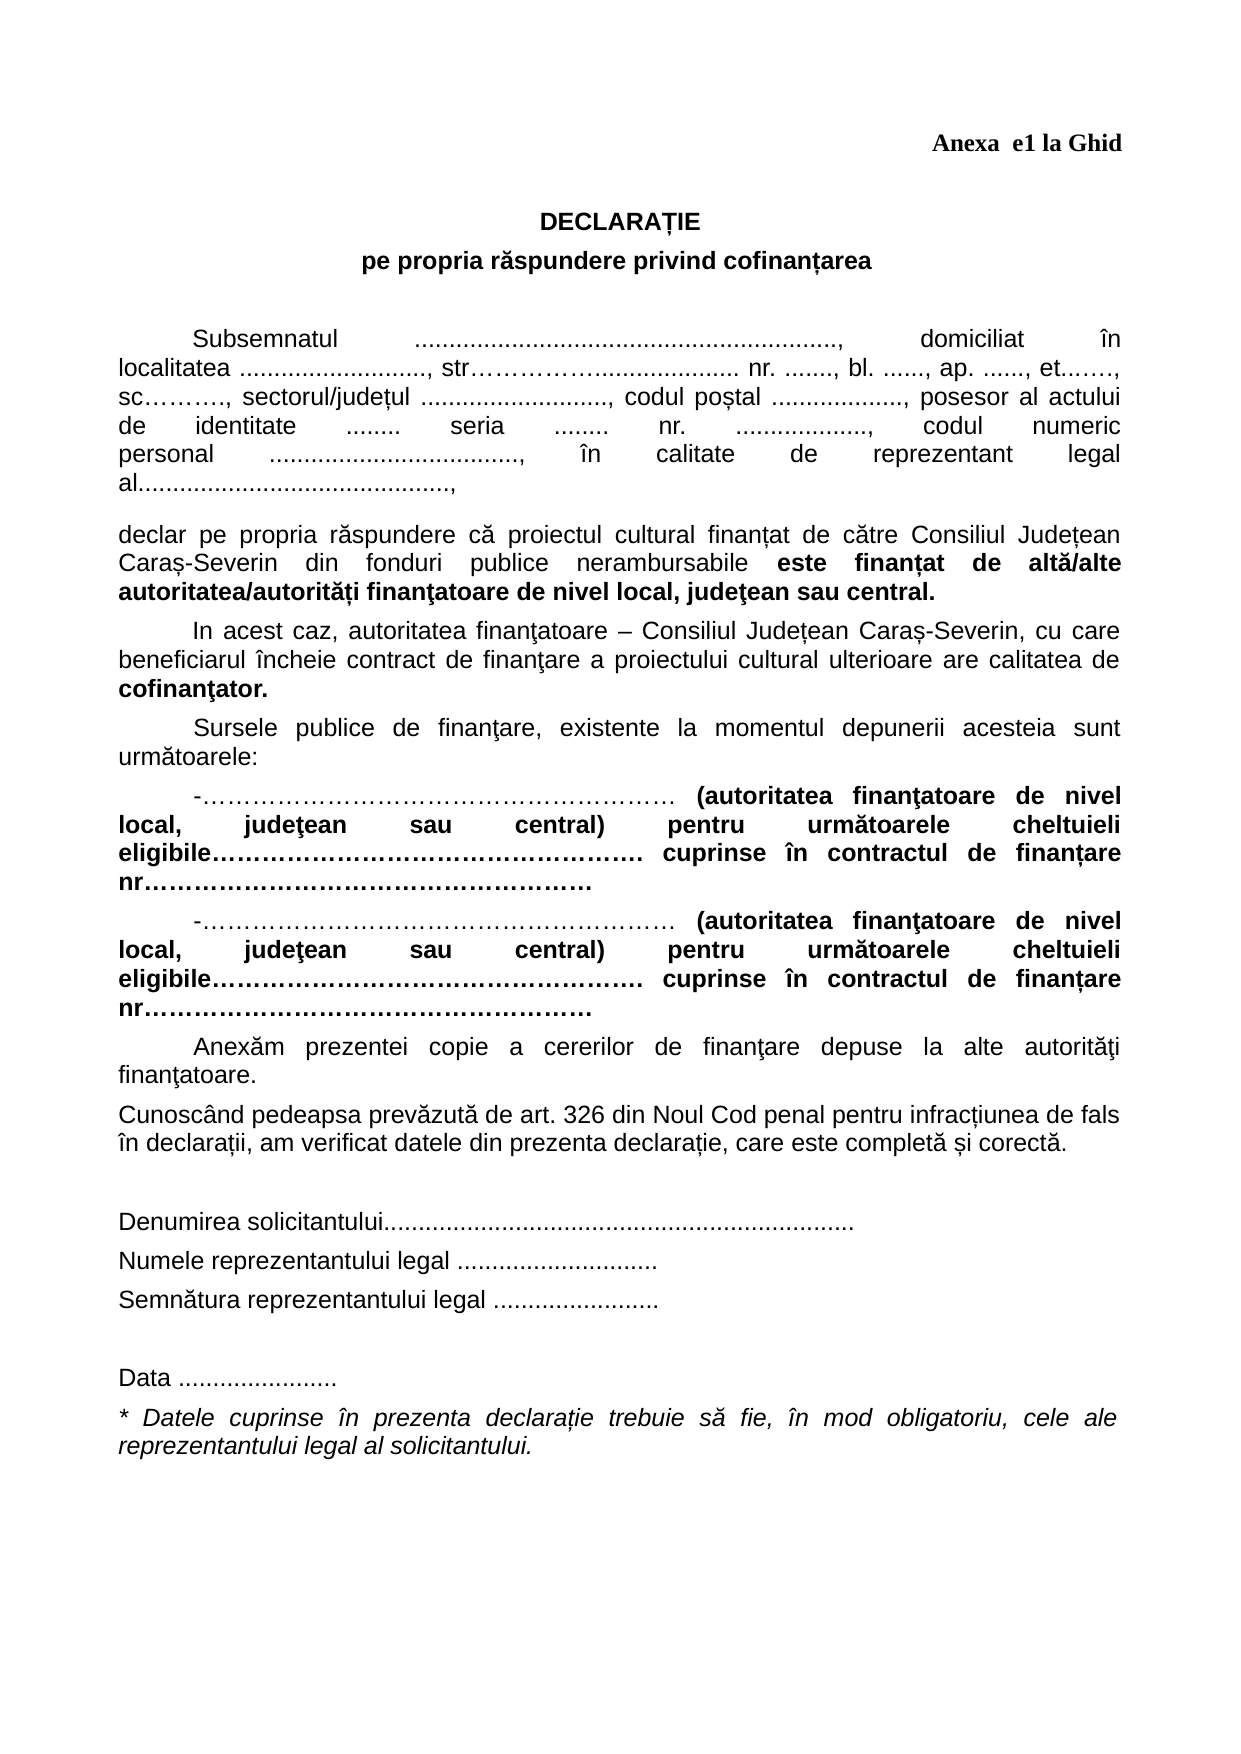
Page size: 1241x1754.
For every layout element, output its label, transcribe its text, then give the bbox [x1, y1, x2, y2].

text In acest caz, autoritatea finanţatoare – Consiliul Județean Caraș-Severin, cu care beneficiarul încheie contract de finanţare a proiectului cultural ulterioare are calitatea de cofinanţator. [118, 616, 1122, 703]
text pe propria răspundere privind cofinanțarea [118, 246, 1122, 275]
text -………………………………………………… (autoritatea finanţatoare de nivel local, judeţean sau central) pentru următoarele cheltuieli eligibile……………………………………………. cuprinse în contractul de finanțare nr……………………………………………… [118, 906, 1122, 1021]
text declar pe propria răspundere că proiectul cultural finanțat de către Consiliul Județean Caraș-Severin din fonduri publice nerambursabile este finanțat de altă/alte autoritatea/autorități finanţatoare de nivel local, judeţean sau central. [118, 520, 1122, 606]
text DECLARAȚIE [118, 207, 1122, 236]
text Anexa e1 la Ghid [118, 128, 1122, 157]
text Anexăm prezentei copie a cererilor de finanţare depuse la alte autorităţi finanţatoare. [118, 1032, 1122, 1089]
text Sursele publice de finanţare, existente la momentul depunerii acesteia sunt următoarele: [118, 713, 1122, 771]
text Denumirea solicitantului.................................................................... [118, 1207, 1122, 1236]
text Semnătura reprezentantului legal ........................ [118, 1285, 1122, 1314]
text -………………………………………………… (autoritatea finanţatoare de nivel local, judeţean sau central) pentru următoarele cheltuieli eligibile……………………………………………. cuprinse în contractul de finanțare nr……………………………………………… [118, 781, 1122, 896]
text Numele reprezentantului legal ............................. [118, 1246, 1122, 1275]
text Cunoscând pedeapsa prevăzută de art. 326 din Noul Cod penal pentru infracțiunea de fals în declarații, am verificat datele din prezenta declarație, care este completă și corectă. [118, 1100, 1122, 1157]
text Subsemnatul ............................................................., domiciliat în localitatea ..........................., str……………..................... nr. ......., bl. ......, ap. ......, et...…., sc………., sectorul/județul ..........................., codul poștal ..................., posesor al actului de identitate ........ seria ........ nr. ..................., codul numeric personal ...................................., în calitate de reprezentant legal al............................................., [118, 324, 1122, 497]
text * Datele cuprinse în prezenta declarație trebuie să fie, în mod obligatoriu, cele ale reprezentantului legal al solicitantului. [118, 1403, 1122, 1460]
text Data ....................... [118, 1363, 1122, 1392]
